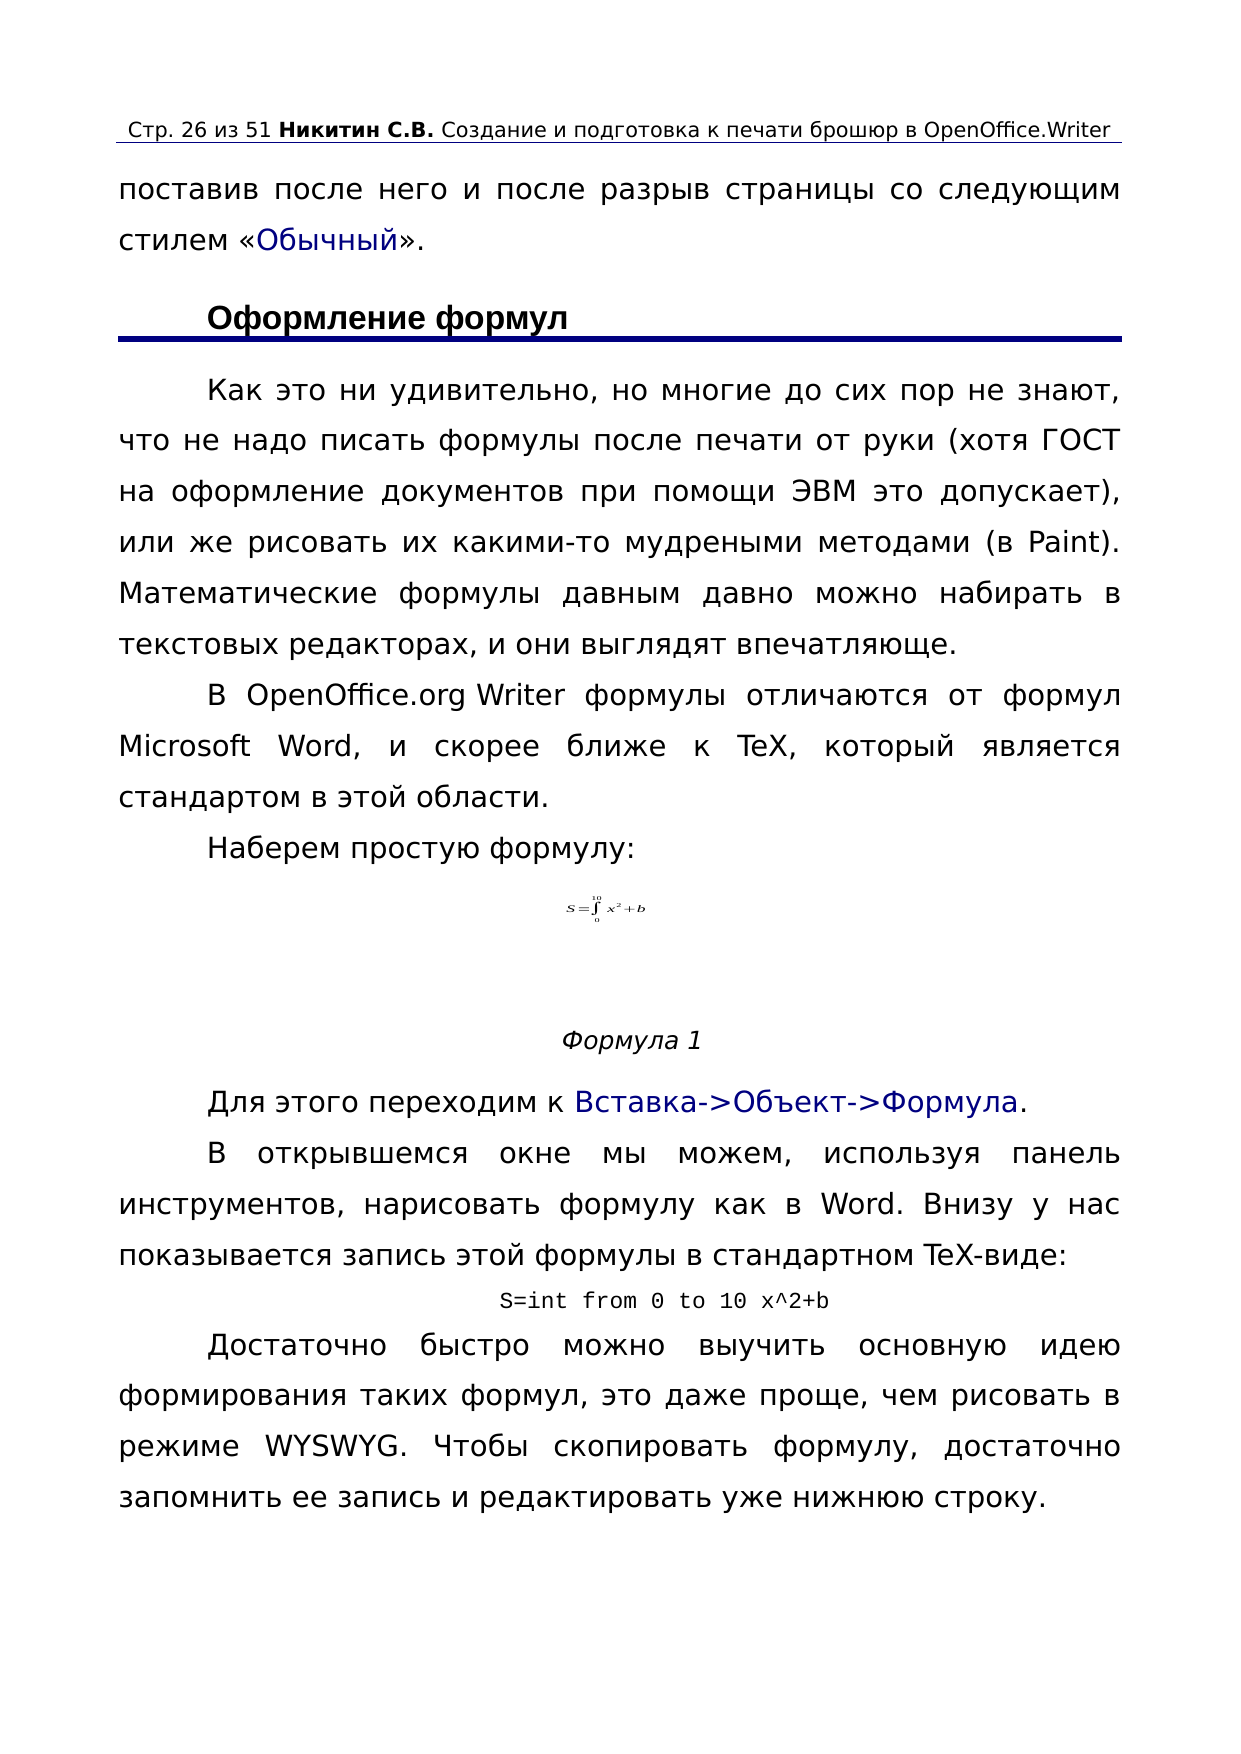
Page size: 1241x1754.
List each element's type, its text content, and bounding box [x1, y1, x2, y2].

text Достаточно быстро можно выучить основную идею формирования таких формул, это даже проще, чем рисовать в режиме WYSWYG. Чтобы скопировать формулу, достаточно запомнить ее запись и редактировать уже нижнюю строку. [118, 1328, 1122, 1514]
text Наберем простую формулу: [118, 831, 1122, 865]
text поставив после него и после разрыв страницы со следующим стилем «Обычный». [118, 172, 1122, 257]
text В открывшемся окне мы можем, используя панель инструментов, нарисовать формулу как в Word. Внизу у нас показывается запись этой формулы в стандартном TeX-виде: [118, 1136, 1122, 1272]
text Формула 1 [562, 895, 767, 1056]
text В OpenOffice.org Writer формулы отличаются от формул Microsoft Word, и скорее ближе к TeX, который является стандартом в этой области. [118, 678, 1122, 814]
text S=int from 0 to 10 x^2+b [118, 1289, 1122, 1315]
subtitle Оформление формул [118, 299, 1122, 336]
text Как это ни удивительно, но многие до сих пор не знают, что не надо писать формулы после печати от руки (хотя ГОСТ на оформление документов при помощи ЭВМ это допускает), или же рисовать их какими-то мудреными методами (в Paint). Математические формулы давным давно можно набирать в текстовых редакторах, и они выглядят впечатляюще. [118, 373, 1122, 661]
text Для этого переходим к Вставка->Объект->Формула. [118, 1085, 1122, 1119]
